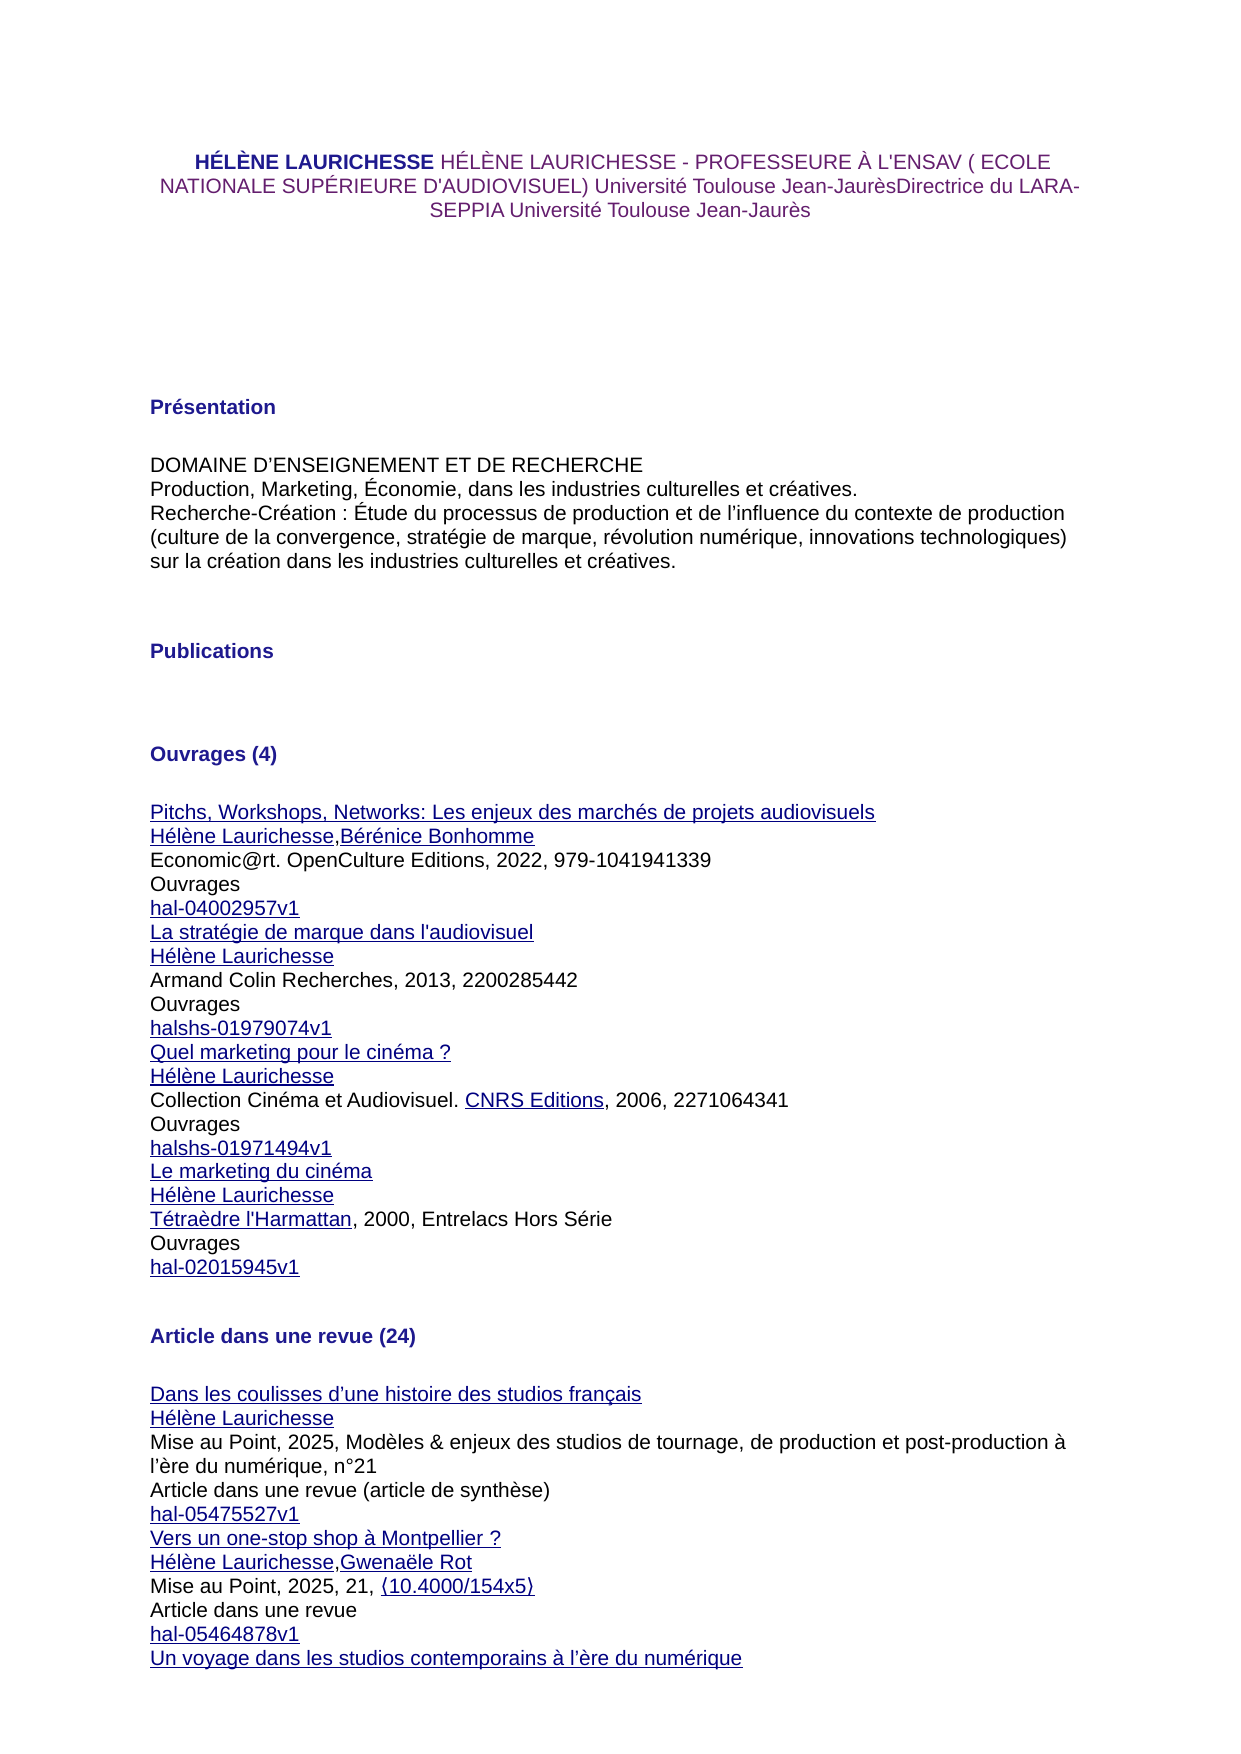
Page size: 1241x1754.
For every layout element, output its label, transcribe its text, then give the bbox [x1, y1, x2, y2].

subtitle Présentation [150, 395, 1090, 419]
table_cell Le marketing du cinéma Hélène Laurichesse Tétraèdre l'Harmattan, 2000, Entrelacs Hors Série Ouvrages hal-02015945v1 [150, 1159, 1090, 1279]
subtitle Ouvrages (4) [150, 742, 1090, 766]
text DOMAINE D’ENSEIGNEMENT ET DE RECHERCHE [150, 453, 1090, 477]
subtitle HÉLÈNE LAURICHESSE HÉLÈNE LAURICHESSE - PROFESSEURE À L'ENSAV ( ECOLE NATIONALE SUPÉRIEURE D'AUDIOVISUEL) Université Toulouse Jean-JaurèsDirectrice du LARA-SEPPIA Université Toulouse Jean-Jaurès [150, 150, 1090, 222]
text Production, Marketing, Économie, dans les industries culturelles et créatives. [150, 477, 1090, 501]
table_cell Un voyage dans les studios contemporains à l’ère du numérique [150, 1646, 1090, 1670]
table_cell La stratégie de marque dans l'audiovisuel Hélène Laurichesse Armand Colin Recherches, 2013, 2200285442 Ouvrages halshs-01979074v1 [150, 920, 1090, 1039]
text Recherche-Création : Étude du processus de production et de l’influence du contexte de production (culture de la convergence, stratégie de marque, révolution numérique, innovations technologiques) sur la création dans les industries culturelles et créatives. [150, 501, 1090, 573]
subtitle Article dans une revue (24) [150, 1324, 1090, 1348]
subtitle Publications [150, 638, 1090, 662]
table_cell Vers un one-stop shop à Montpellier ? Hélène Laurichesse,Gwenaële Rot Mise au Point, 2025, 21, ⟨10.4000/154x5⟩ Article dans une revue hal-05464878v1 [150, 1526, 1090, 1646]
table_cell Quel marketing pour le cinéma ? Hélène Laurichesse Collection Cinéma et Audiovisuel. CNRS Editions, 2006, 2271064341 Ouvrages halshs-01971494v1 [150, 1040, 1090, 1159]
table_header Pitchs, Workshops, Networks: Les enjeux des marchés de projets audiovisuels Hélène Laurichesse,Bérénice Bonhomme Economic@rt. OpenCulture Editions, 2022, 979-1041941339 Ouvrages hal-04002957v1 [150, 800, 1090, 920]
table_header Dans les coulisses d’une histoire des studios français Hélène Laurichesse Mise au Point, 2025, Modèles & enjeux des studios de tournage, de production et post-production à l’ère du numérique, n°21 Article dans une revue (article de synthèse) hal-05475527v1 [150, 1382, 1090, 1526]
